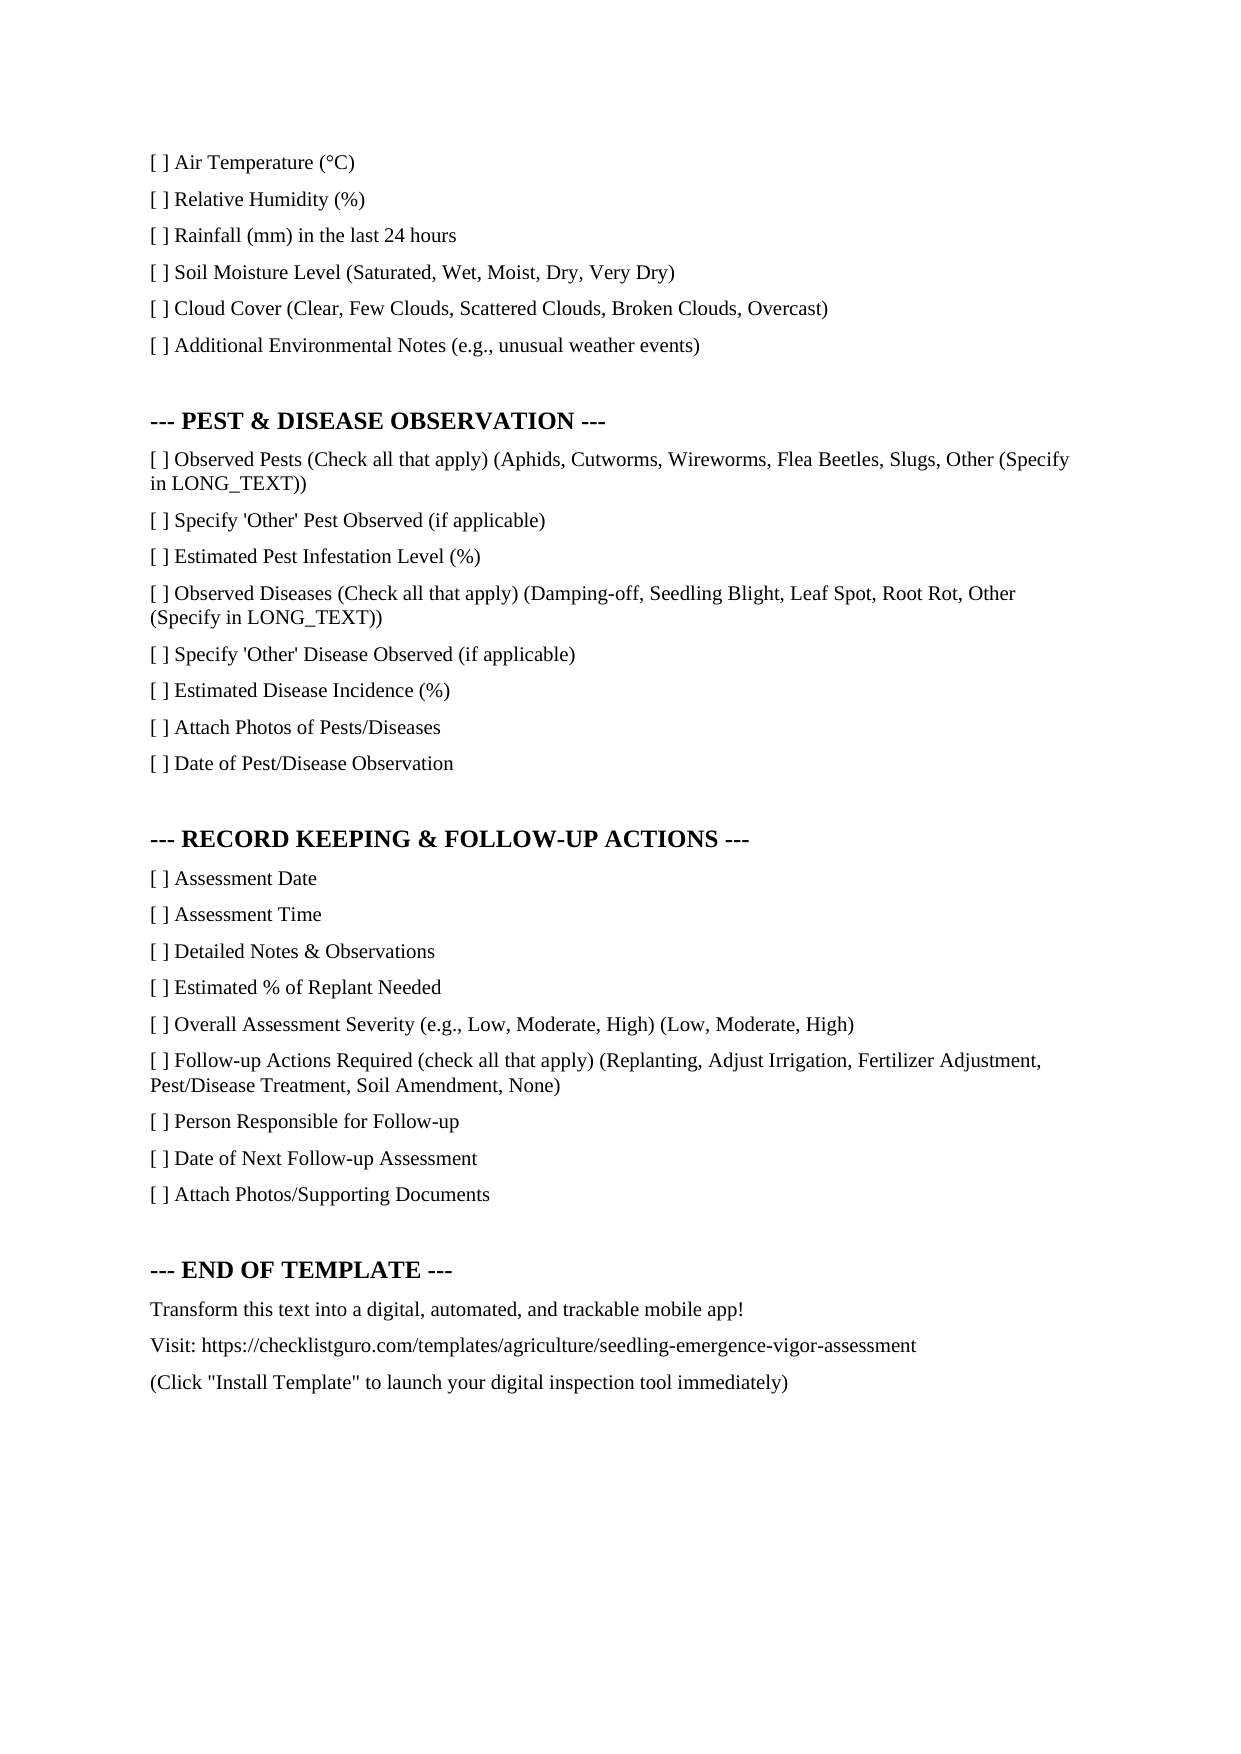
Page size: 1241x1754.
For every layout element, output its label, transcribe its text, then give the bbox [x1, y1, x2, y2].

text [ ] Person Responsible for Follow-up [150, 1109, 1090, 1133]
text [ ] Follow-up Actions Required (check all that apply) (Replanting, Adjust Irrigation, Fertilizer Adjustment, Pest/Disease Treatment, Soil Amendment, None) [150, 1048, 1090, 1097]
text [ ] Estimated % of Replant Needed [150, 975, 1090, 999]
text [ ] Cloud Cover (Clear, Few Clouds, Scattered Clouds, Broken Clouds, Overcast) [150, 296, 1090, 320]
text [ ] Detailed Notes & Observations [150, 939, 1090, 963]
text --- PEST & DISEASE OBSERVATION --- [150, 406, 1090, 435]
text --- END OF TEMPLATE --- [150, 1255, 1090, 1284]
text (Click "Install Template" to launch your digital inspection tool immediately) [150, 1370, 1090, 1394]
text [ ] Assessment Time [150, 902, 1090, 926]
text [ ] Observed Pests (Check all that apply) (Aphids, Cutworms, Wireworms, Flea Beetles, Slugs, Other (Specify in LONG_TEXT)) [150, 447, 1090, 495]
text [ ] Specify 'Other' Disease Observed (if applicable) [150, 642, 1090, 666]
text [ ] Assessment Date [150, 866, 1090, 890]
text [ ] Attach Photos/Supporting Documents [150, 1182, 1090, 1206]
text [ ] Soil Moisture Level (Saturated, Wet, Moist, Dry, Very Dry) [150, 260, 1090, 284]
text Transform this text into a digital, automated, and trackable mobile app! [150, 1297, 1090, 1321]
text --- RECORD KEEPING & FOLLOW-UP ACTIONS --- [150, 824, 1090, 853]
text [ ] Estimated Pest Infestation Level (%) [150, 544, 1090, 568]
text Visit: https://checklistguro.com/templates/agriculture/seedling-emergence-vigor-assessment [150, 1333, 1090, 1357]
text [ ] Date of Pest/Disease Observation [150, 751, 1090, 775]
text [ ] Date of Next Follow-up Assessment [150, 1146, 1090, 1170]
text [ ] Rainfall (mm) in the last 24 hours [150, 223, 1090, 247]
text [ ] Observed Diseases (Check all that apply) (Damping-off, Seedling Blight, Leaf Spot, Root Rot, Other (Specify in LONG_TEXT)) [150, 581, 1090, 629]
text [ ] Relative Humidity (%) [150, 187, 1090, 211]
text [ ] Attach Photos of Pests/Diseases [150, 715, 1090, 739]
text [ ] Specify 'Other' Pest Observed (if applicable) [150, 508, 1090, 532]
text [ ] Additional Environmental Notes (e.g., unusual weather events) [150, 333, 1090, 357]
text [ ] Air Temperature (°C) [150, 150, 1090, 174]
text [ ] Overall Assessment Severity (e.g., Low, Moderate, High) (Low, Moderate, High) [150, 1012, 1090, 1036]
text [ ] Estimated Disease Incidence (%) [150, 678, 1090, 702]
